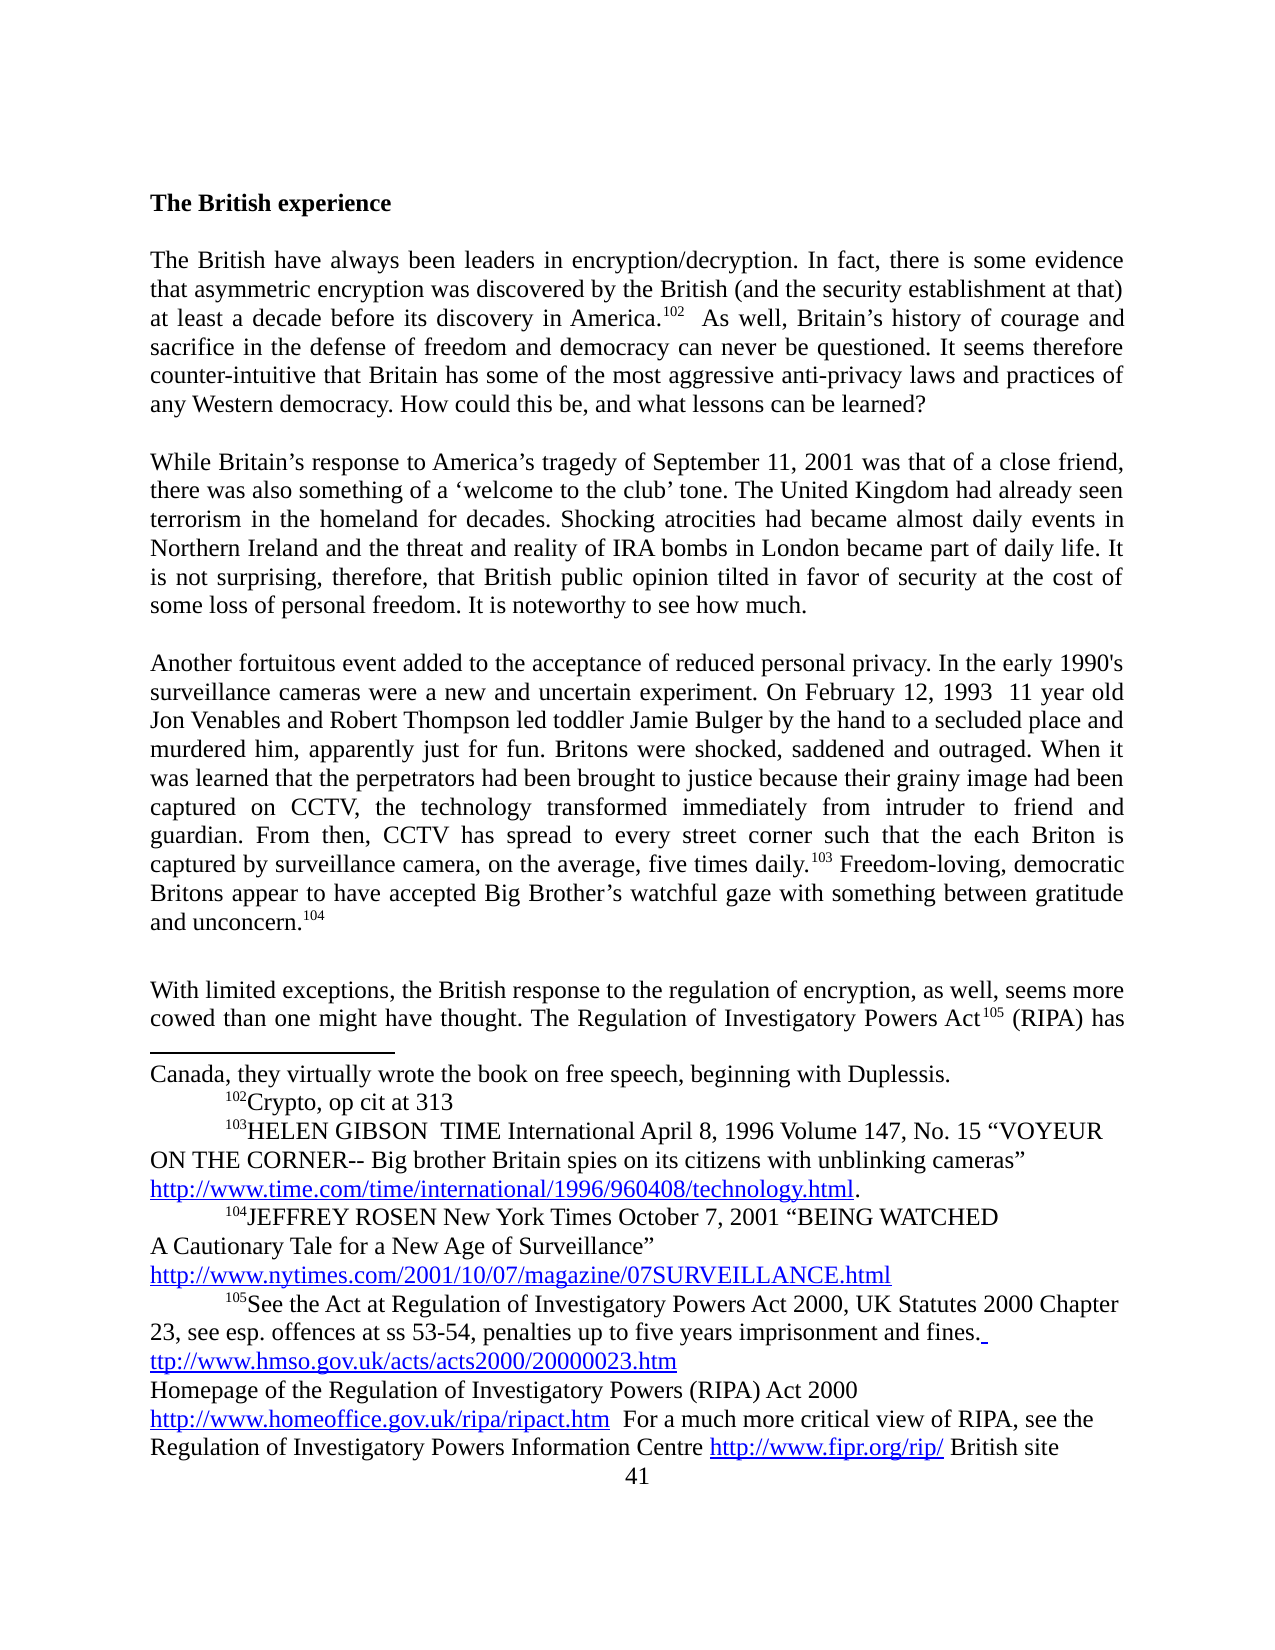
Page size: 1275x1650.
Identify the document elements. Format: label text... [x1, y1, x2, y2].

text The British experience [150, 188, 1125, 217]
text HELEN GIBSON TIME International April 8, 1996 Volume 147, No. 15 “VOYEUR ON THE CORNER-- Big brother Britain spies on its citizens with unblinking cameras” http://www.time.com/time/international/1996/960408/technology.html. [150, 1116, 1125, 1202]
text Canada, they virtually wrote the book on free speech, beginning with Duplessis. [150, 1059, 1125, 1087]
text See the Act at Regulation of Investigatory Powers Act 2000, UK Statutes 2000 Chapter 23, see esp. offences at ss 53-54, penalties up to five years imprisonment and fines. ttp://www.hmso.gov.uk/acts/acts2000/20000023.htm [150, 1289, 1125, 1375]
text Homepage of the Regulation of Investigatory Powers (RIPA) Act 2000 http://www.homeoffice.gov.uk/ripa/ripact.htm For a much more critical view of RIPA, see the Regulation of Investigatory Powers Information Centre http://www.fipr.org/rip/ British site [150, 1375, 1125, 1461]
text While Britain’s response to America’s tragedy of September 11, 2001 was that of a close friend, there was also something of a ‘welcome to the club’ tone. The United Kingdom had already seen terrorism in the homeland for decades. Shocking atrocities had became almost daily events in Northern Ireland and the threat and reality of IRA bombs in London became part of daily life. It is not surprising, therefore, that British public opinion tilted in favor of security at the cost of some loss of personal freedom. It is noteworthy to see how much. [150, 447, 1125, 619]
text Crypto, op cit at 313 [150, 1087, 1125, 1116]
text Another fortuitous event added to the acceptance of reduced personal privacy. In the early 1990's surveillance cameras were a new and uncertain experiment. On February 12, 1993 11 year old Jon Venables and Robert Thompson led toddler Jamie Bulger by the hand to a secluded place and murdered him, apparently just for fun. Britons were shocked, saddened and outraged. When it was learned that the perpetrators had been brought to justice because their grainy image had been captured on CCTV, the technology transformed immediately from intruder to friend and guardian. From then, CCTV has spread to every street corner such that the each Briton is captured by surveillance camera, on the average, five times daily. Freedom-loving, democratic Britons appear to have accepted Big Brother’s watchful gaze with something between gratitude and unconcern. [150, 648, 1125, 936]
text The British have always been leaders in encryption/decryption. In fact, there is some evidence that asymmetric encryption was discovered by the British (and the security establishment at that) at least a decade before its discovery in America. As well, Britain’s history of courage and sacrifice in the defense of freedom and democracy can never be questioned. It seems therefore counter-intuitive that Britain has some of the most aggressive anti-privacy laws and practices of any Western democracy. How could this be, and what lessons can be learned? [150, 246, 1125, 418]
text With limited exceptions, the British response to the regulation of encryption, as well, seems more cowed than one might have thought. The Regulation of Investigatory Powers Act (RIPA) has effectively eliminated the requirement of a search warrant based on affidavit evidence and has transferred oversight and approval of searches in hands of the Office of Surveillance Commissioners. (The Office is said to be understaffed and underfunded.) Not only the police and security forces, but local councils, the Post Office and a handful of other bureaucracies can now ask for a certificate from the Office of Surveillance Commissioners and electronically snoop. [150, 975, 1125, 1032]
text JEFFREY ROSEN New York Times October 7, 2001 “BEING WATCHED [150, 1202, 1125, 1231]
text A Cautionary Tale for a New Age of Surveillance” http://www.nytimes.com/2001/10/07/magazine/07SURVEILLANCE.html [150, 1231, 1125, 1289]
